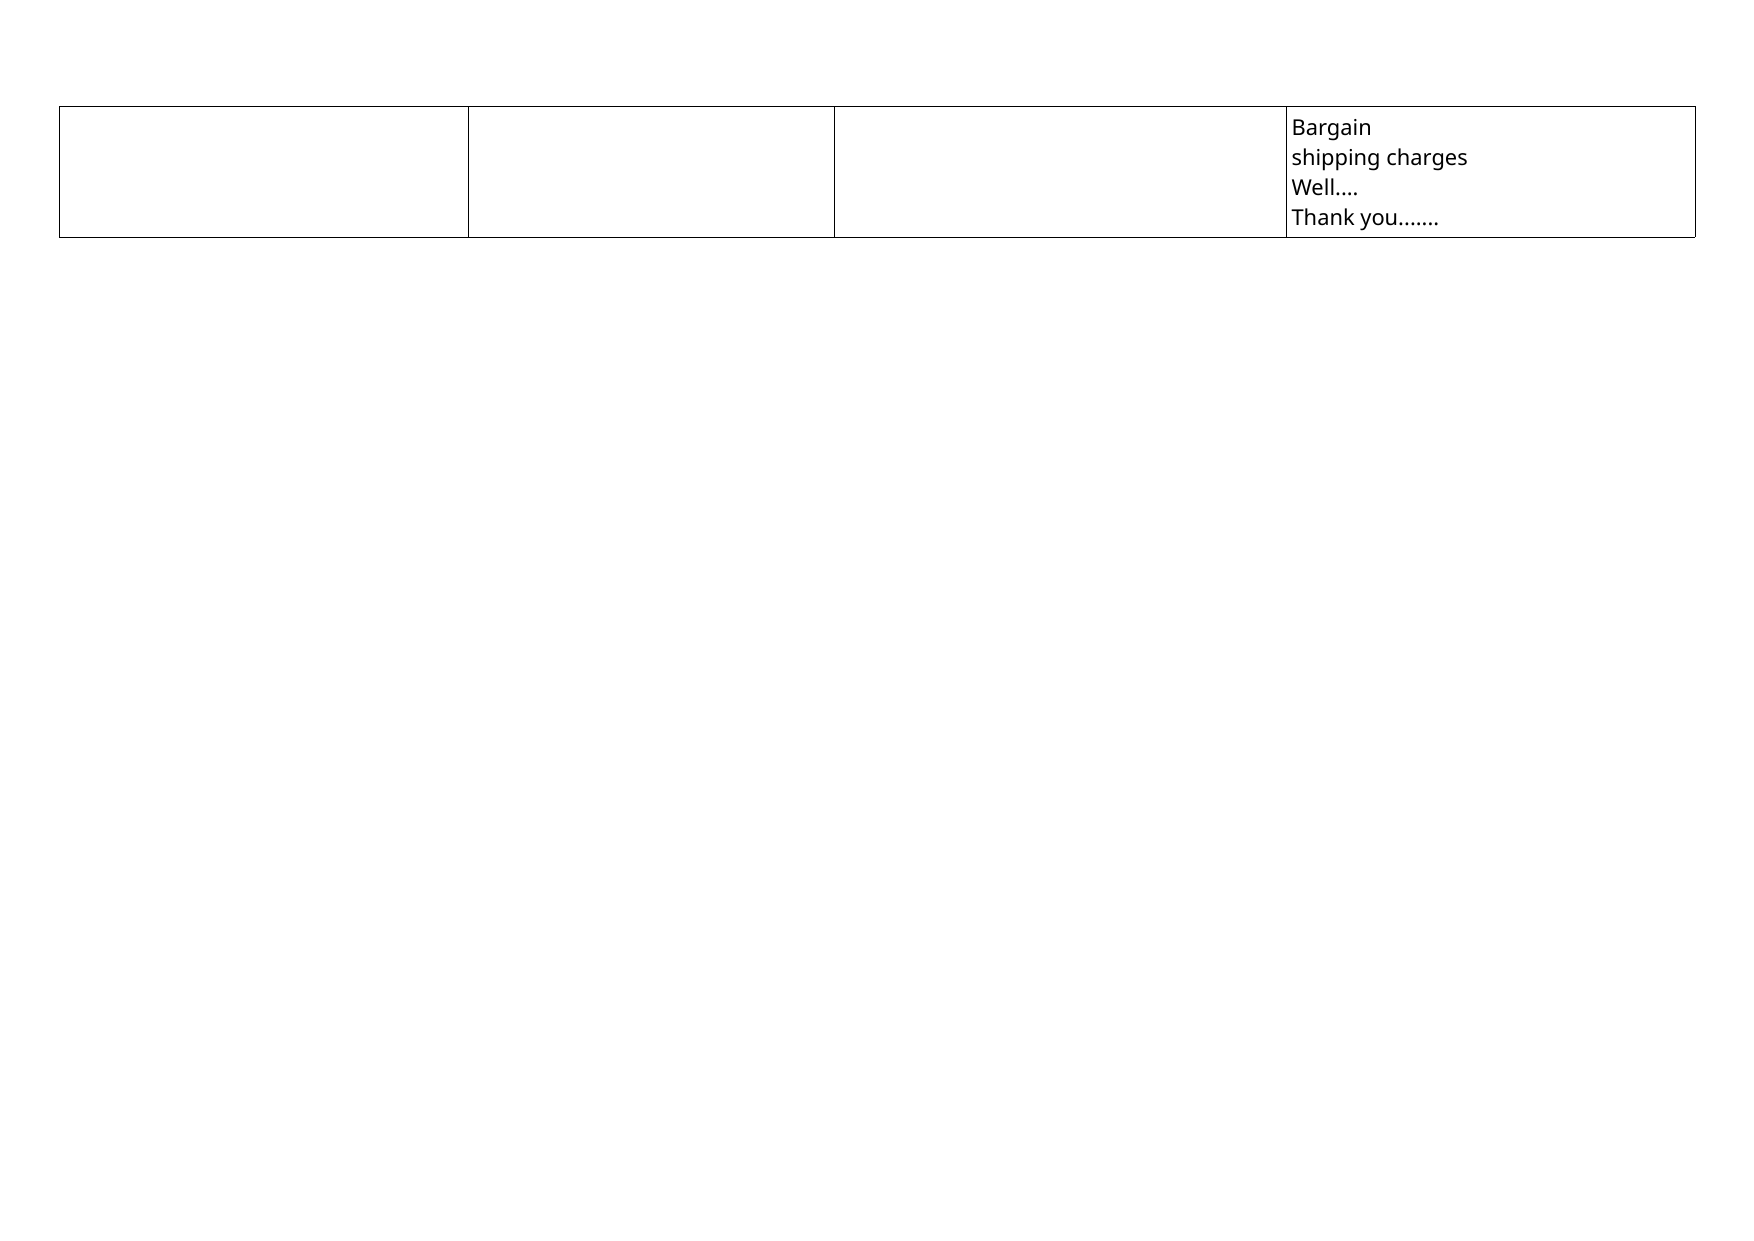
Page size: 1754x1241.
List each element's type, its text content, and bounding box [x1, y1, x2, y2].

table_cell Bargain shipping charges Well.... Thank you....... [1287, 107, 1695, 237]
table_cell [835, 107, 1286, 237]
table_cell [60, 107, 468, 237]
table_cell [469, 107, 834, 237]
